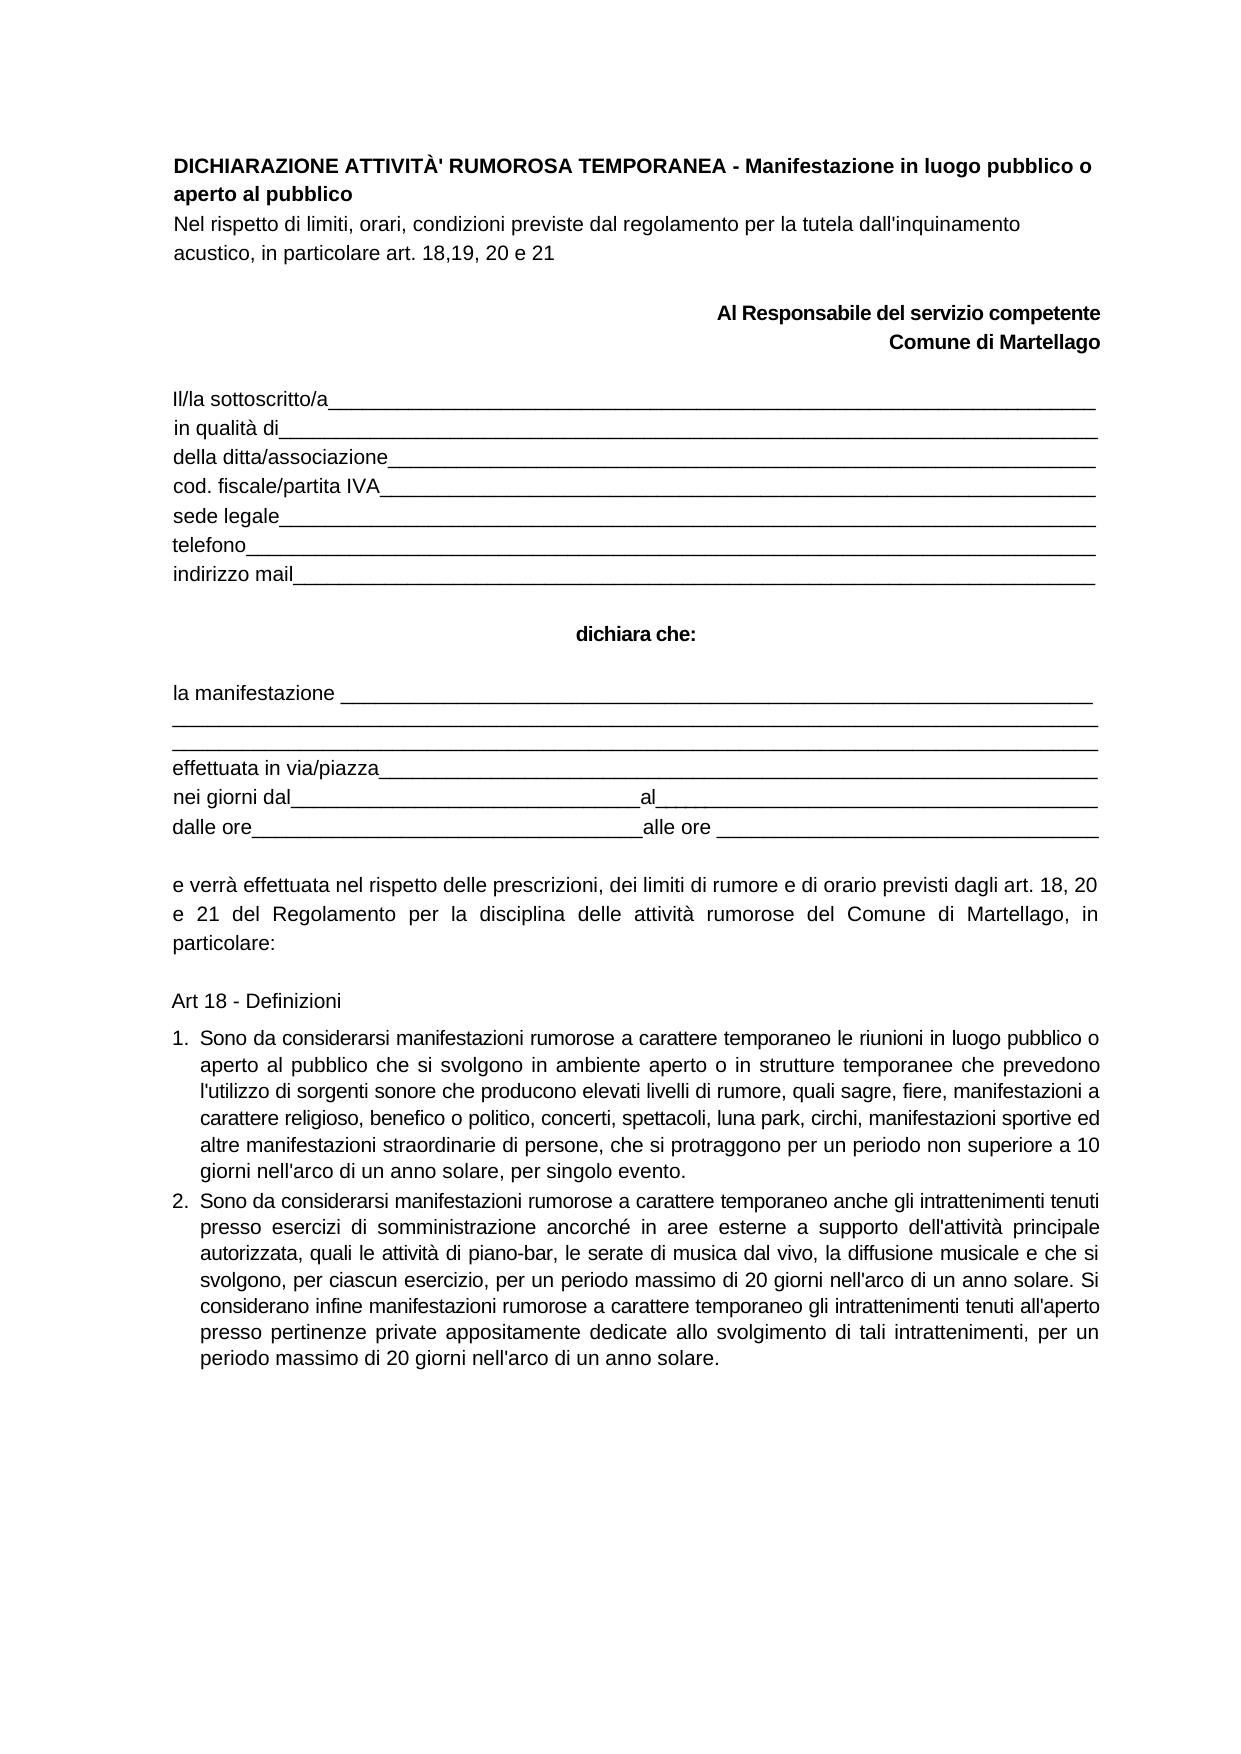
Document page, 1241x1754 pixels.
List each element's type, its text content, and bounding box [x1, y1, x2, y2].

text dalle ore alle ore _________________________________ [172, 811, 1101, 840]
list Sono da considerarsi manifestazioni rumorose a carattere temporaneo anche gli intrattenimenti tenuti presso esercizi di somministrazione ancorché in aree esterne a supporto dell'attività principale autorizzata, quali le attività di piano-bar, le serate di musica dal vivo, la diffusione musicale e che si svolgono, per ciascun esercizio, per un periodo massimo di 20 giorni nell'arco di un anno solare. Si considerano infine manifestazioni rumorose a carattere temporaneo gli intrattenimenti tenuti all'aperto presso pertinenze private appositamente dedicate allo svolgimento di tali intrattenimenti, per un periodo massimo di 20 giorni nell'arco di un anno solare. [172, 1187, 1100, 1371]
text sede legale [173, 500, 1101, 529]
list Sono da considerarsi manifestazioni rumorose a carattere temporaneo le riunioni in luogo pubblico o aperto al pubblico che si svolgono in ambiente aperto o in strutture temporanee che prevedono l'utilizzo di sorgenti sonore che producono elevati livelli di rumore, quali sagre, fiere, manifestazioni a carattere religioso, benefico o politico, concerti, spettacoli, luna park, circhi, manifestazioni sportive ed altre manifestazioni straordinarie di persone, che si protraggono per un periodo non superiore a 10 giorni nell'arco di un anno solare, per singolo evento. [172, 1024, 1101, 1184]
text della ditta/associazione [173, 441, 1101, 471]
text DICHIARAZIONE ATTIVITÀ' RUMOROSA TEMPORANEA - Manifestazione in luogo pubblico o aperto al pubblico [173, 150, 1101, 208]
text cod. fiscale/partita IVA [173, 471, 1101, 500]
text ________________________________________________________________________________ [172, 704, 1101, 728]
text in qualità di ___ [174, 412, 1101, 441]
text Al Responsabile del servizio competente Comune di Martellago [681, 298, 1101, 355]
text nei giorni dal al _________________________________ [173, 781, 1101, 811]
text indirizzo mail [173, 558, 1101, 588]
text effettuata in via/piazza _________________________________ [172, 752, 1101, 781]
text Il/la sottoscritto/a _ [172, 383, 1101, 412]
text e verrà effettuata nel rispetto delle prescrizioni, dei limiti di rumore e di orario previsti dagli art. 18, 20 e 21 del Regolamento per la disciplina delle attività rumorose del Comune di Martellago, in particolare: [172, 869, 1099, 956]
text la manifestazione _________________________________________________________________ [173, 680, 1101, 704]
text Nel rispetto di limiti, orari, condizioni previste dal regolamento per la tutela dall'inquinamento acustico, in particolare art. 18,19, 20 e 21 [173, 208, 1101, 266]
text dichiara che: [172, 622, 1101, 646]
text ________________________________________________________________________________ [172, 728, 1101, 752]
text Art 18 - Definizioni [171, 989, 1101, 1013]
text telefono [172, 529, 1101, 558]
